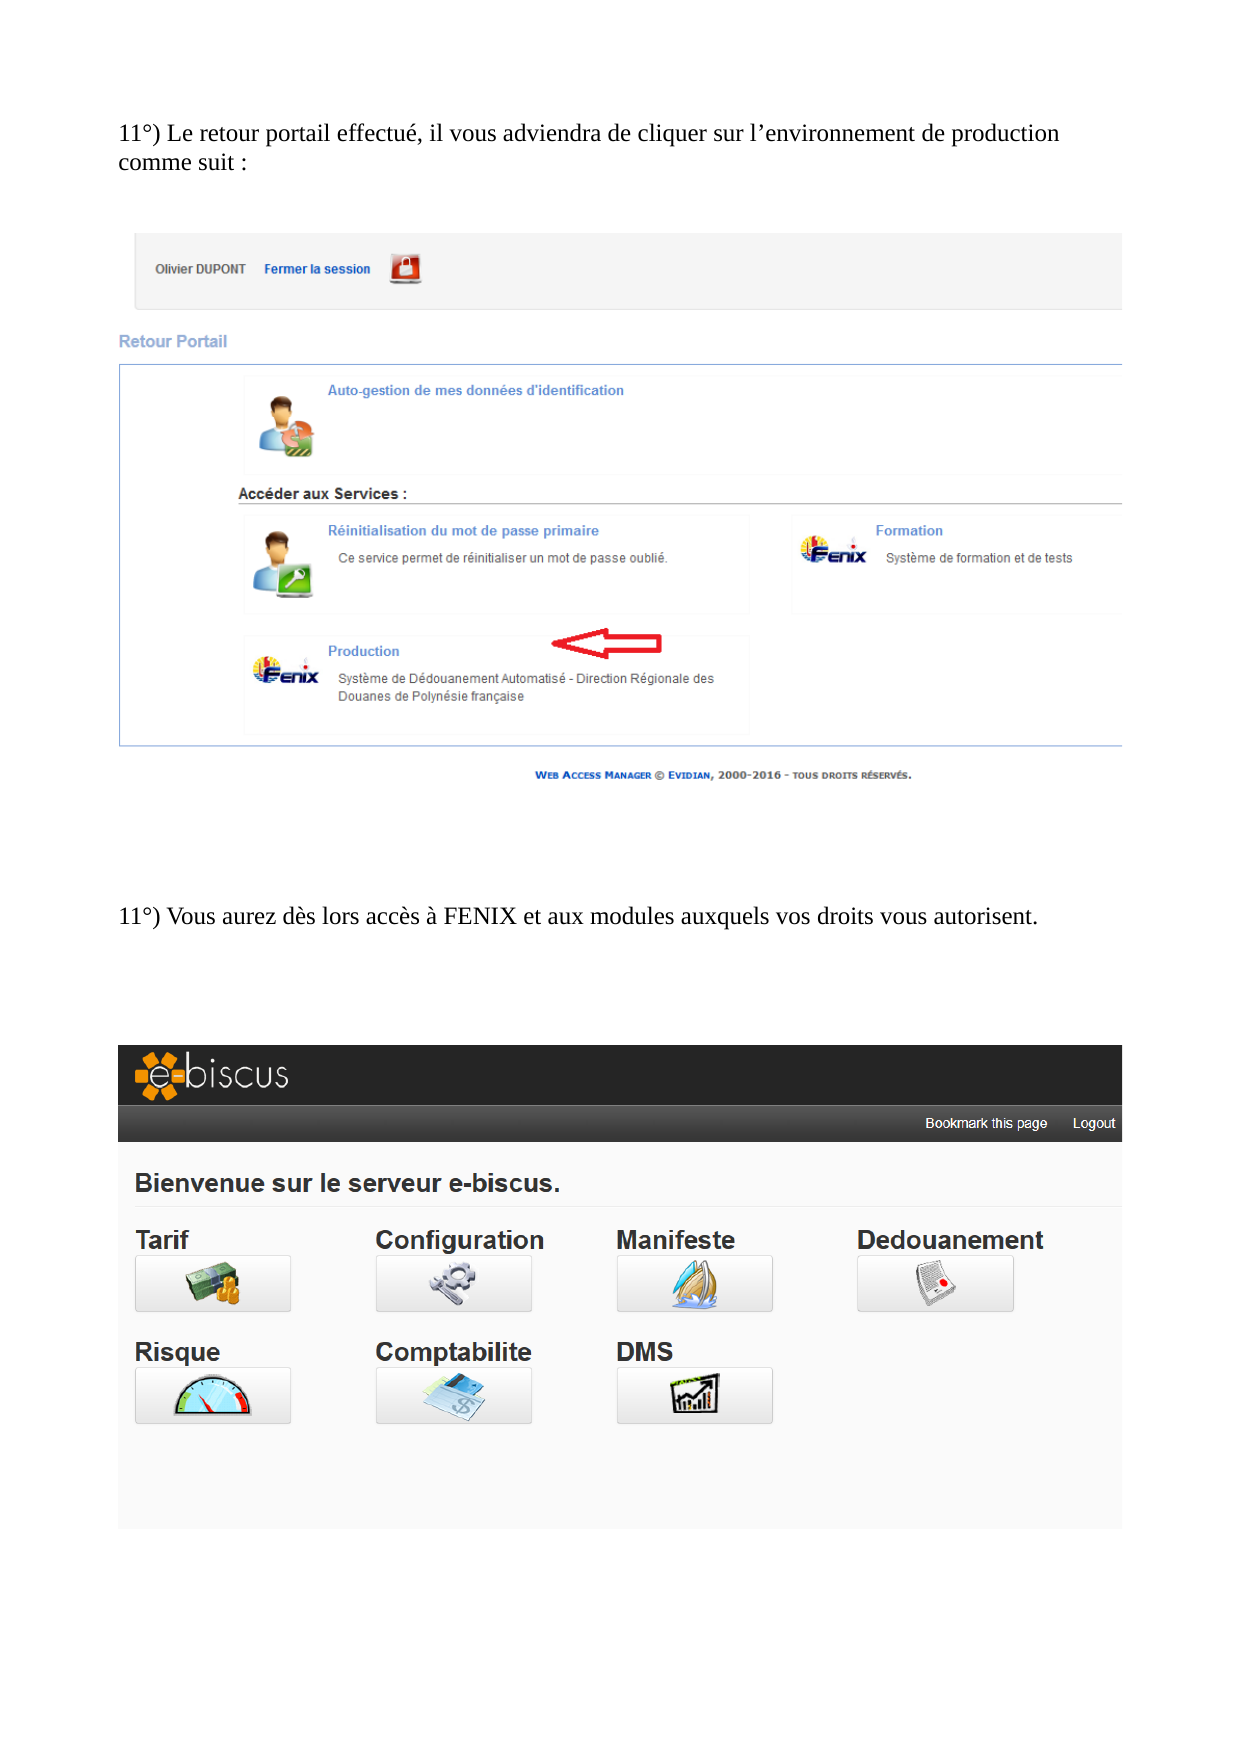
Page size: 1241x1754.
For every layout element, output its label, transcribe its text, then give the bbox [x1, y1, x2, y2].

picture [118, 1045, 1123, 1529]
text 11°) Vous aurez dès lors accès à FENIX et aux modules auxquels vos droits vous autorisent. [118, 901, 1122, 930]
picture [118, 233, 1123, 787]
text 11°) Le retour portail effectué, il vous adviendra de cliquer sur l’environnement de production comme suit : [118, 118, 1122, 176]
